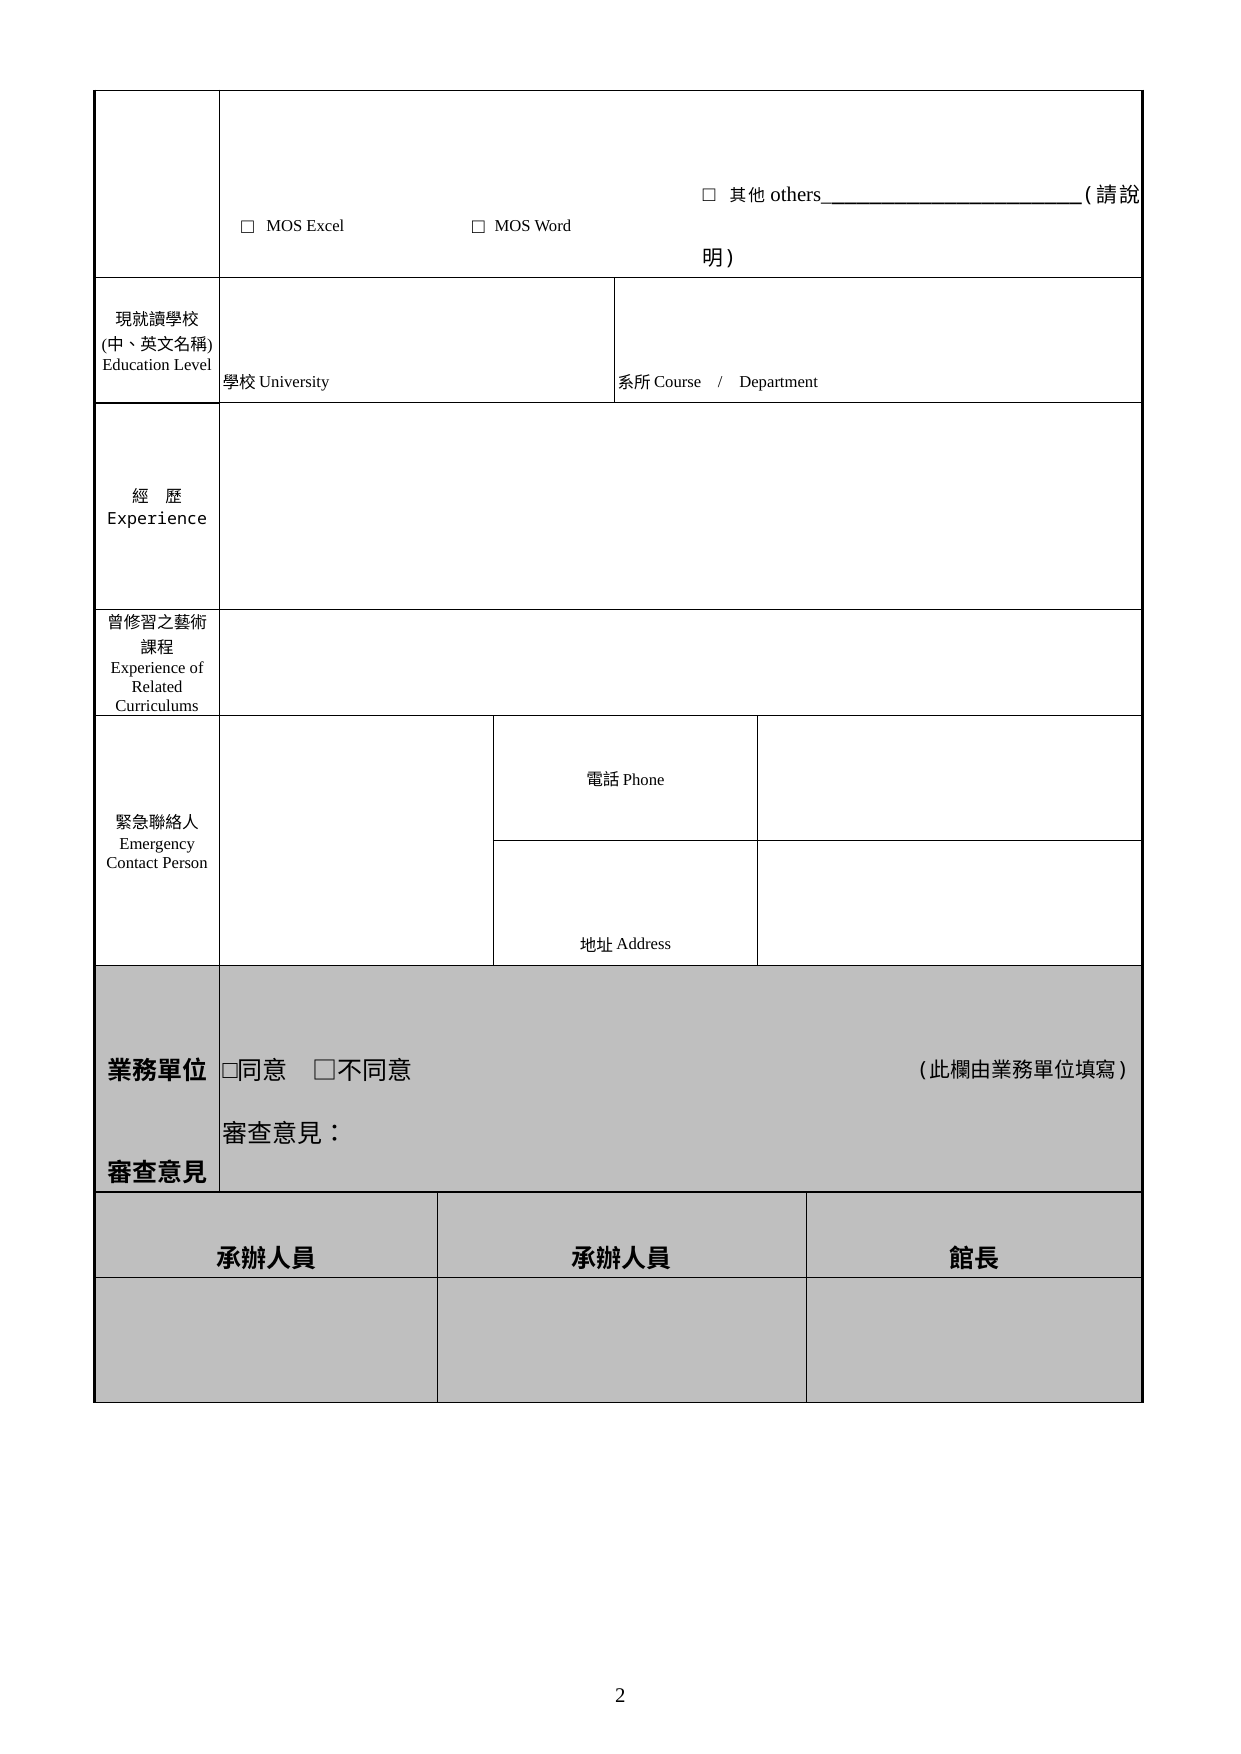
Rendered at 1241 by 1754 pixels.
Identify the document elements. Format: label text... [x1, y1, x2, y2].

table_cell [220, 716, 493, 964]
table_cell 曾修習之藝術 課程 Experience of Related Curriculums [96, 610, 219, 715]
table_cell 館長 [807, 1193, 1141, 1277]
table_cell 經 歷 Experience [96, 404, 219, 608]
table_cell [758, 841, 1141, 964]
table_cell 承辦人員 [96, 1193, 437, 1277]
table_cell □ 其他others_____________________(請說明) [681, 91, 1141, 277]
table_cell [758, 716, 1141, 839]
table_cell [220, 610, 1141, 715]
table_cell 電話Phone [494, 716, 757, 839]
table_cell [96, 91, 219, 277]
table_cell 現就讀學校 (中、英文名稱) Education Level [96, 278, 219, 402]
table_cell [438, 1278, 806, 1402]
table_cell 承辦人員 [438, 1193, 806, 1277]
table_cell [96, 1278, 437, 1402]
table_cell □ MOS Excel [220, 91, 450, 277]
table_cell □同意 □不同意 (此欄由業務單位填寫) 審查意見： [220, 966, 1141, 1191]
table_cell [220, 403, 1141, 608]
table_cell 學校University [220, 278, 614, 402]
table_cell 業務單位 審查意見 [96, 966, 219, 1191]
table_cell 地址Address [494, 841, 757, 964]
table_cell □ MOS Word [450, 91, 681, 277]
table_cell [807, 1278, 1141, 1402]
table_cell 緊急聯絡人 Emergency Contact Person [96, 716, 219, 964]
table_cell 系所Course / Department [615, 278, 1141, 402]
